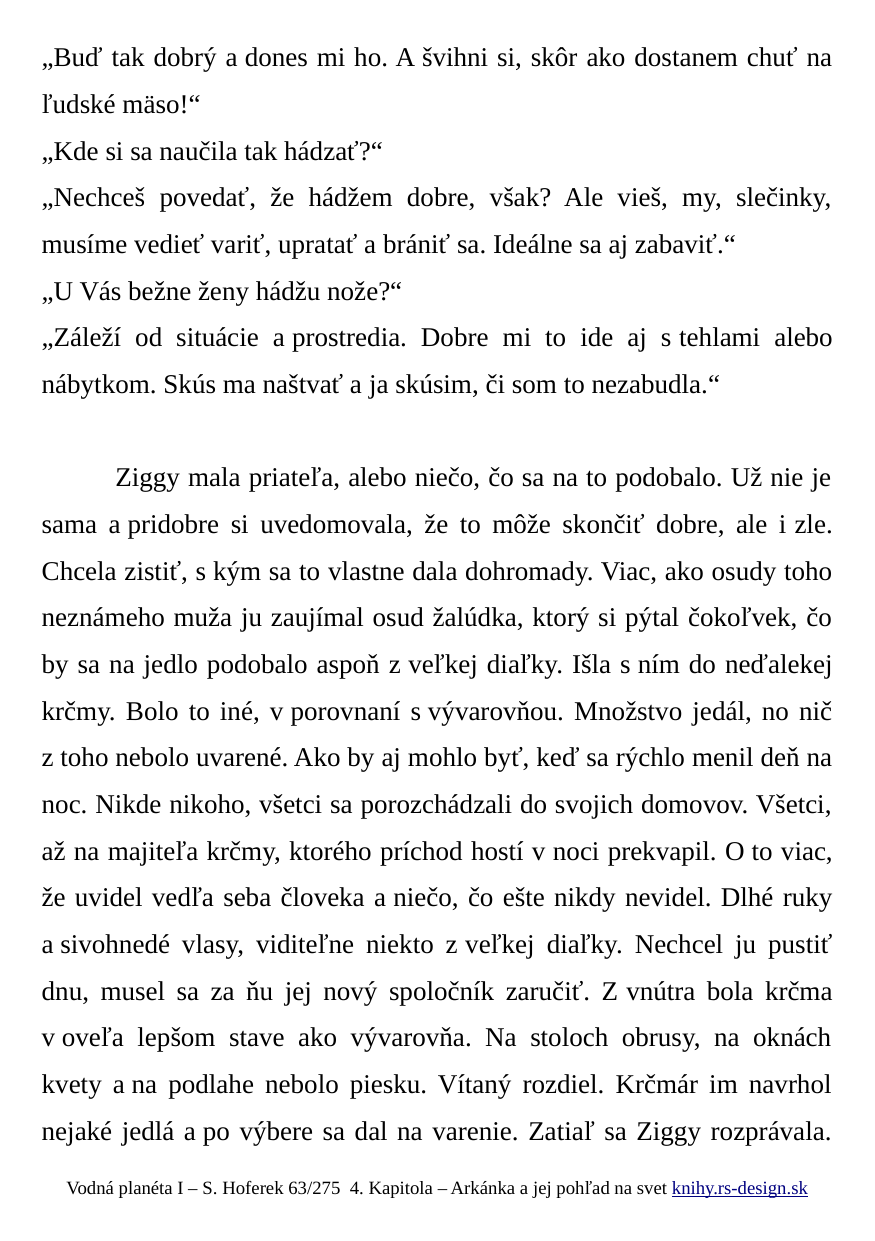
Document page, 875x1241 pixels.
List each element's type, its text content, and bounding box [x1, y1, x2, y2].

text „Záleží od situácie a prostredia. Dobre mi to ide aj s tehlami alebo nábytkom. Skús ma naštvať a ja skúsim, či som to nezabudla.“ [41, 321, 833, 399]
text „U Vás bežne ženy hádžu nože?“ [41, 275, 833, 306]
text „Kde si sa naučila tak hádzať?“ [41, 135, 833, 166]
text „Nechceš povedať, že hádžem dobre, však? Ale vieš, my, slečinky, musíme vedieť variť, upratať a brániť sa. Ideálne sa aj zabaviť.“ [41, 181, 833, 259]
text Ziggy mala priateľa, alebo niečo, čo sa na to podobalo. Už nie je sama a pridobre si uvedomovala, že to môže skončiť dobre, ale i zle. Chcela zistiť, s kým sa to vlastne dala dohromady. Viac, ako osudy toho neznámeho muža ju zaujímal osud žalúdka, ktorý si pýtal čokoľvek, čo by sa na jedlo podobalo aspoň z veľkej diaľky. Išla s ním do neďalekej krčmy. Bolo to iné, v porovnaní s vývarovňou. Množstvo jedál, no nič z toho nebolo uvarené. Ako by aj mohlo byť, keď sa rýchlo menil deň na noc. Nikde nikoho, všetci sa porozchádzali do svojich domovov. Všetci, až na majiteľa krčmy, ktorého príchod hostí v noci prekvapil. O to viac, že uvidel vedľa seba človeka a niečo, čo ešte nikdy nevidel. Dlhé ruky a sivohnedé vlasy, viditeľne niekto z veľkej diaľky. Nechcel ju pustiť dnu, musel sa za ňu jej nový spoločník zaručiť. Z vnútra bola krčma v oveľa lepšom stave ako vývarovňa. Na stoloch obrusy, na oknách kvety a na podlahe nebolo piesku. Vítaný rozdiel. Krčmár im navrhol nejaké jedlá a po výbere sa dal na varenie. Zatiaľ sa Ziggy rozprávala. [41, 461, 833, 1146]
text „Buď tak dobrý a dones mi ho. A švihni si, skôr ako dostanem chuť na ľudské mäso!“ [41, 41, 833, 119]
